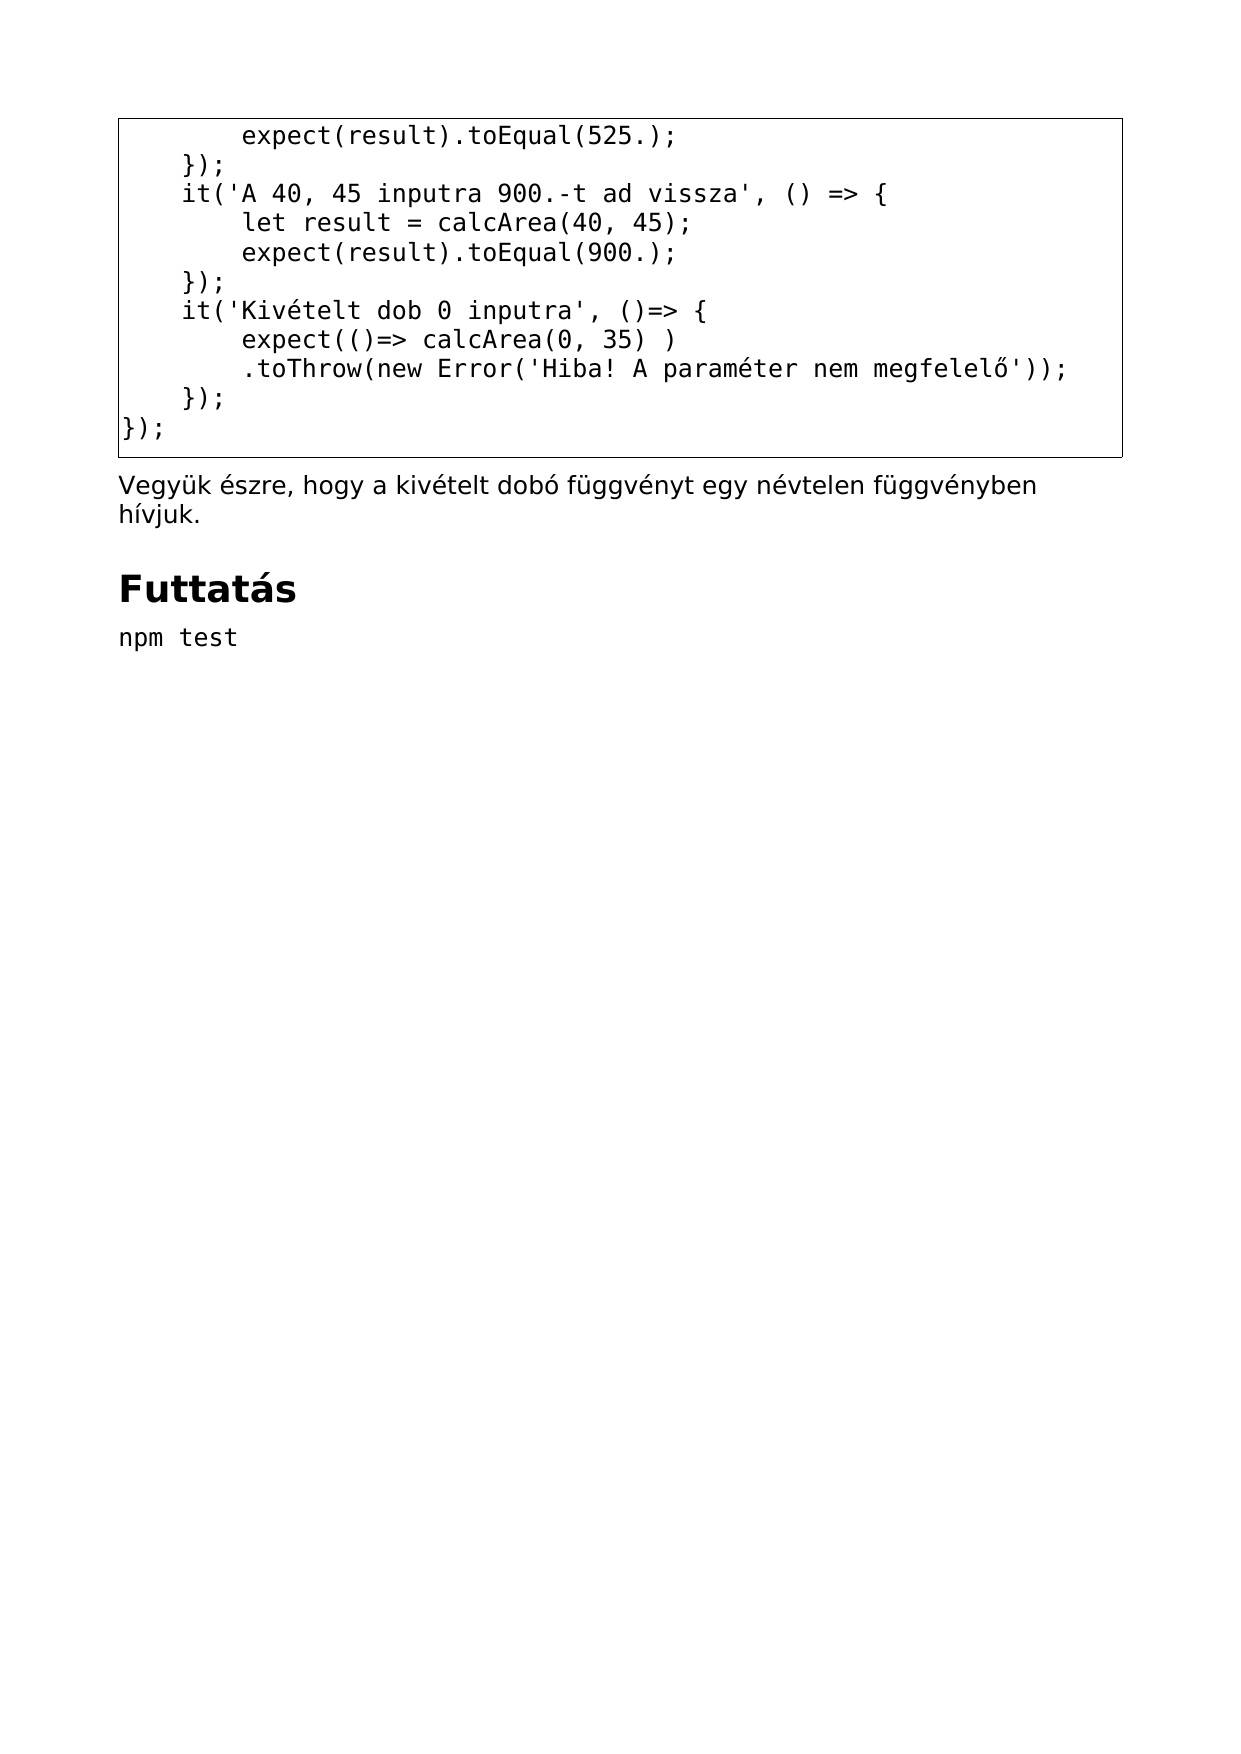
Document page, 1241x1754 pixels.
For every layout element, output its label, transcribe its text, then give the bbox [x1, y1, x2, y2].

subtitle Futtatás [118, 567, 1122, 611]
text npm test [118, 623, 1122, 653]
text Vegyük észre, hogy a kivételt dobó függvényt egy névtelen függvényben hívjuk. [118, 472, 1122, 530]
table_header expect(result).toEqual(525.); }); it('A 40, 45 inputra 900.-t ad vissza', () => { let result = calcArea(40, 45); expect(result).toEqual(900.); }); it('Kivételt dob 0 inputra', ()=> { expect(()=> calcArea(0, 35) ) .toThrow(new Error('Hiba! A paraméter nem megfelelő')); }); }); [119, 119, 1122, 457]
